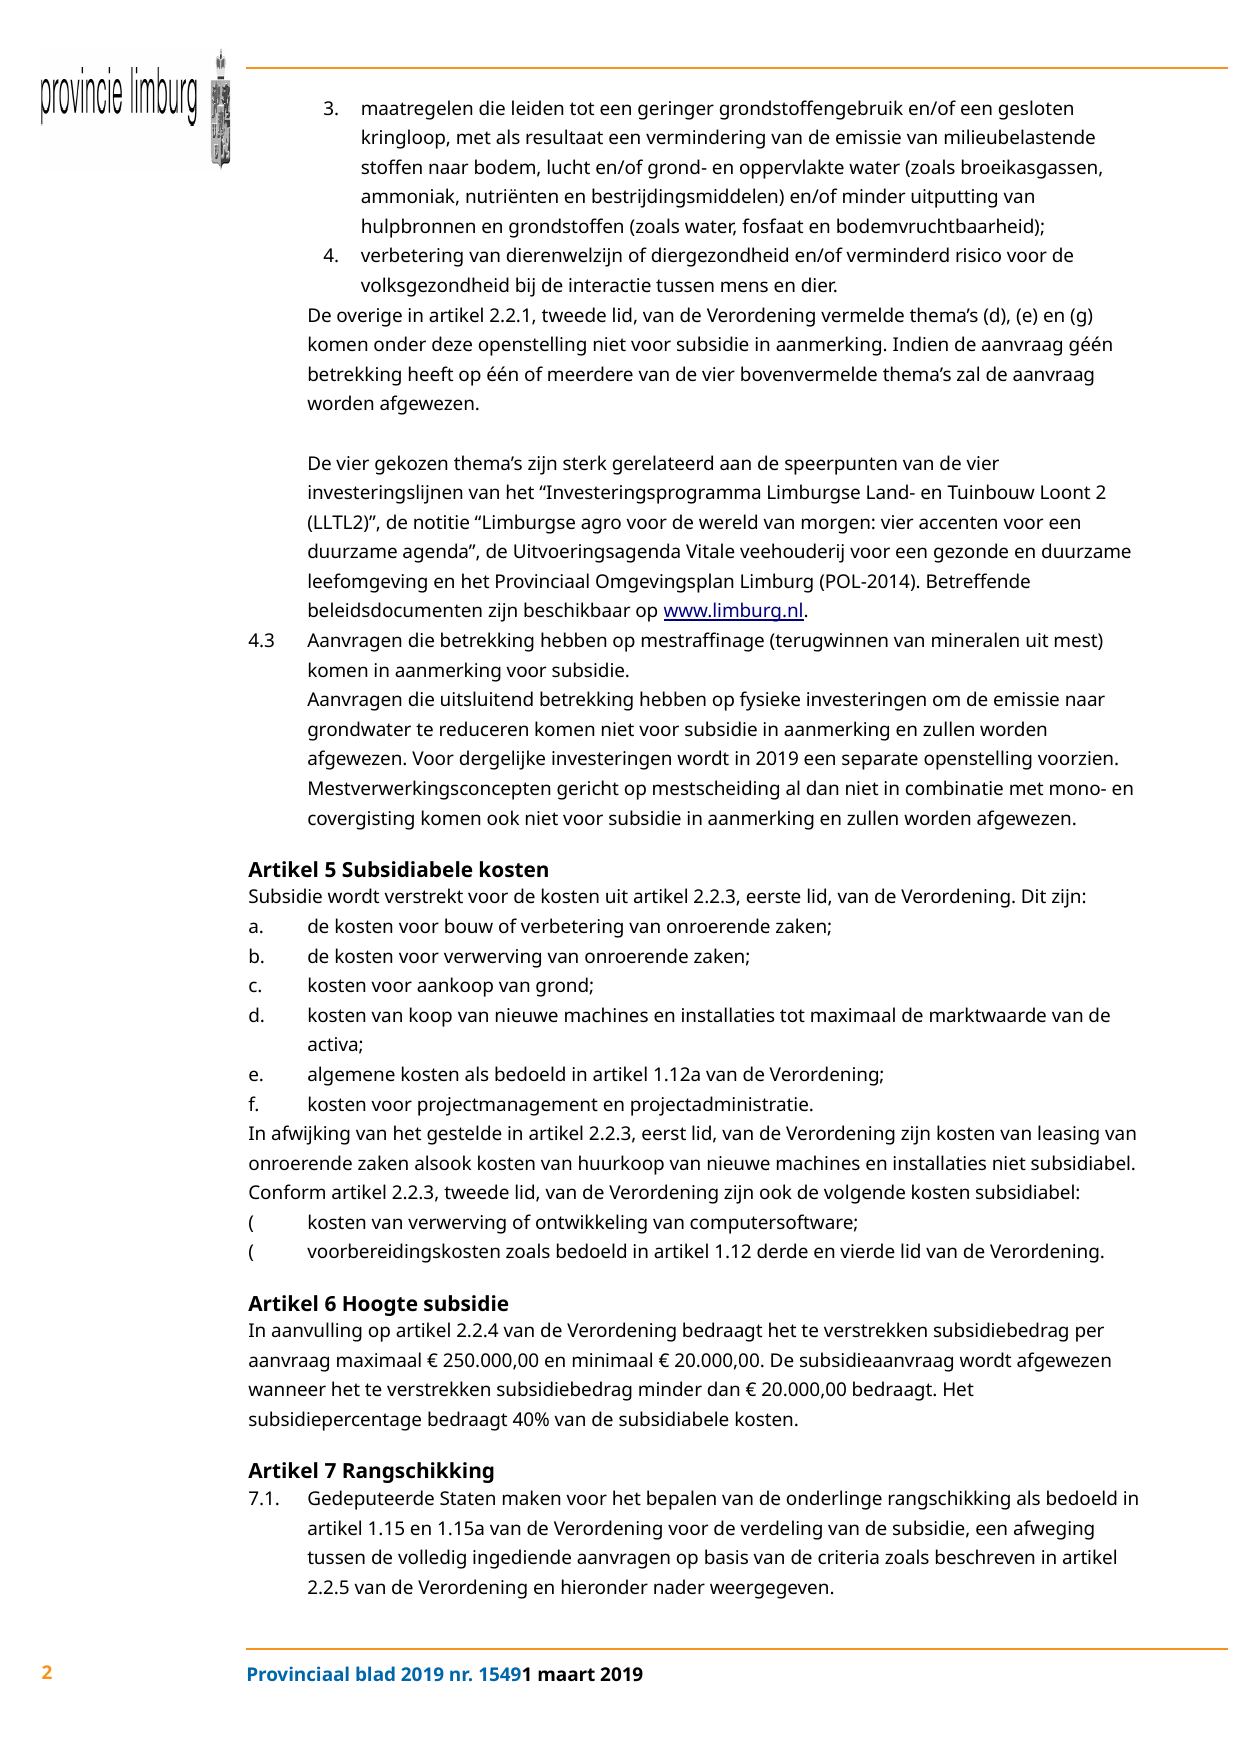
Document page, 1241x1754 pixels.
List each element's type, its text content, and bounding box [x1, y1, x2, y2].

list kosten van verwerving of ontwikkeling van computersoftware; [248, 1209, 1152, 1235]
list kosten voor projectmanagement en projectadministratie. [248, 1091, 1152, 1116]
list Aanvragen die uitsluitend betrekking hebben op fysieke investeringen om de emissie naar grondwater te reduceren komen niet voor subsidie in aanmerking en zullen worden afgewezen. Voor dergelijke investeringen wordt in 2019 een separate openstelling voorzien. [248, 686, 1152, 771]
list voorbereidingskosten zoals bedoeld in artikel 1.12 derde en vierde lid van de Verordening. [248, 1239, 1152, 1264]
list Gedeputeerde Staten maken voor het bepalen van de onderlinge rangschikking als bedoeld in artikel 1.15 en 1.15a van de Verordening voor de verdeling van de subsidie, een afweging tussen de volledig ingediende aanvragen op basis van de criteria zoals beschreven in artikel 2.2.5 van de Verordening en hieronder nader weergegeven. [248, 1485, 1152, 1599]
text Conform artikel 2.2.3, tweede lid, van de Verordening zijn ook de volgende kosten subsidiabel: [248, 1179, 1152, 1205]
picture [41, 47, 231, 172]
text Artikel 5 Subsidiabele kosten [248, 855, 1152, 884]
list de kosten voor bouw of verbetering van onroerende zaken; [248, 913, 1152, 939]
list De overige in artikel 2.2.1, tweede lid, van de Verordening vermelde thema’s (d), (e) en (g) komen onder deze openstelling niet voor subsidie in aanmerking. Indien de aanvraag géén betrekking heeft op één of meerdere van de vier bovenvermelde thema’s zal de aanvraag worden afgewezen. [248, 302, 1152, 416]
text Artikel 6 Hoogte subsidie [248, 1289, 1152, 1317]
list De vier gekozen thema’s zijn sterk gerelateerd aan de speerpunten van de vier investeringslijnen van het “Investeringsprogramma Limburgse Land- en Tuinbouw Loont 2 (LLTL2)”, de notitie “Limburgse agro voor de wereld van morgen: vier accenten voor een duurzame agenda”, de Uitvoeringsagenda Vitale veehouderij voor een gezonde en duurzame leefomgeving en het Provinciaal Omgevingsplan Limburg (POL-2014). Betreffende beleidsdocumenten zijn beschikbaar op www.limburg.nl. [248, 450, 1152, 623]
list maatregelen die leiden tot een geringer grondstoffengebruik en/of een gesloten kringloop, met als resultaat een vermindering van de emissie van milieubelastende stoffen naar bodem, lucht en/of grond- en oppervlakte water (zoals broeikasgassen, ammoniak, nutriënten en bestrijdingsmiddelen) en/of minder uitputting van hulpbronnen en grondstoffen (zoals water, fosfaat en bodemvruchtbaarheid); [323, 95, 1152, 239]
text In afwijking van het gestelde in artikel 2.2.3, eerst lid, van de Verordening zijn kosten van leasing van onroerende zaken alsook kosten van huurkoop van nieuwe machines en installaties niet subsidiabel. [248, 1120, 1152, 1176]
text Artikel 7 Rangschikking [248, 1457, 1152, 1485]
text Subsidie wordt verstrekt voor de kosten uit artikel 2.2.3, eerste lid, van de Verordening. Dit zijn: [248, 884, 1152, 909]
list verbetering van dierenwelzijn of diergezondheid en/of verminderd risico voor de volksgezondheid bij de interactie tussen mens en dier. [323, 243, 1152, 298]
list Aanvragen die betrekking hebben op mestraffinage (terugwinnen van mineralen uit mest) komen in aanmerking voor subsidie. [248, 627, 1152, 683]
text In aanvulling op artikel 2.2.4 van de Verordening bedraagt het te verstrekken subsidiebedrag per aanvraag maximaal € 250.000,00 en minimaal € 20.000,00. De subsidieaanvraag wordt afgewezen wanneer het te verstrekken subsidiebedrag minder dan € 20.000,00 bedraagt. Het subsidiepercentage bedraagt 40% van de subsidiabele kosten. [248, 1317, 1152, 1432]
list kosten voor aankoop van grond; [248, 972, 1152, 998]
list kosten van koop van nieuwe machines en installaties tot maximaal de marktwaarde van de activa; [248, 1002, 1152, 1057]
list de kosten voor verwerving van onroerende zaken; [248, 943, 1152, 968]
list algemene kosten als bedoeld in artikel 1.12a van de Verordening; [248, 1061, 1152, 1087]
list Mestverwerkingsconcepten gericht op mestscheiding al dan niet in combinatie met mono- en covergisting komen ook niet voor subsidie in aanmerking en zullen worden afgewezen. [248, 775, 1152, 831]
